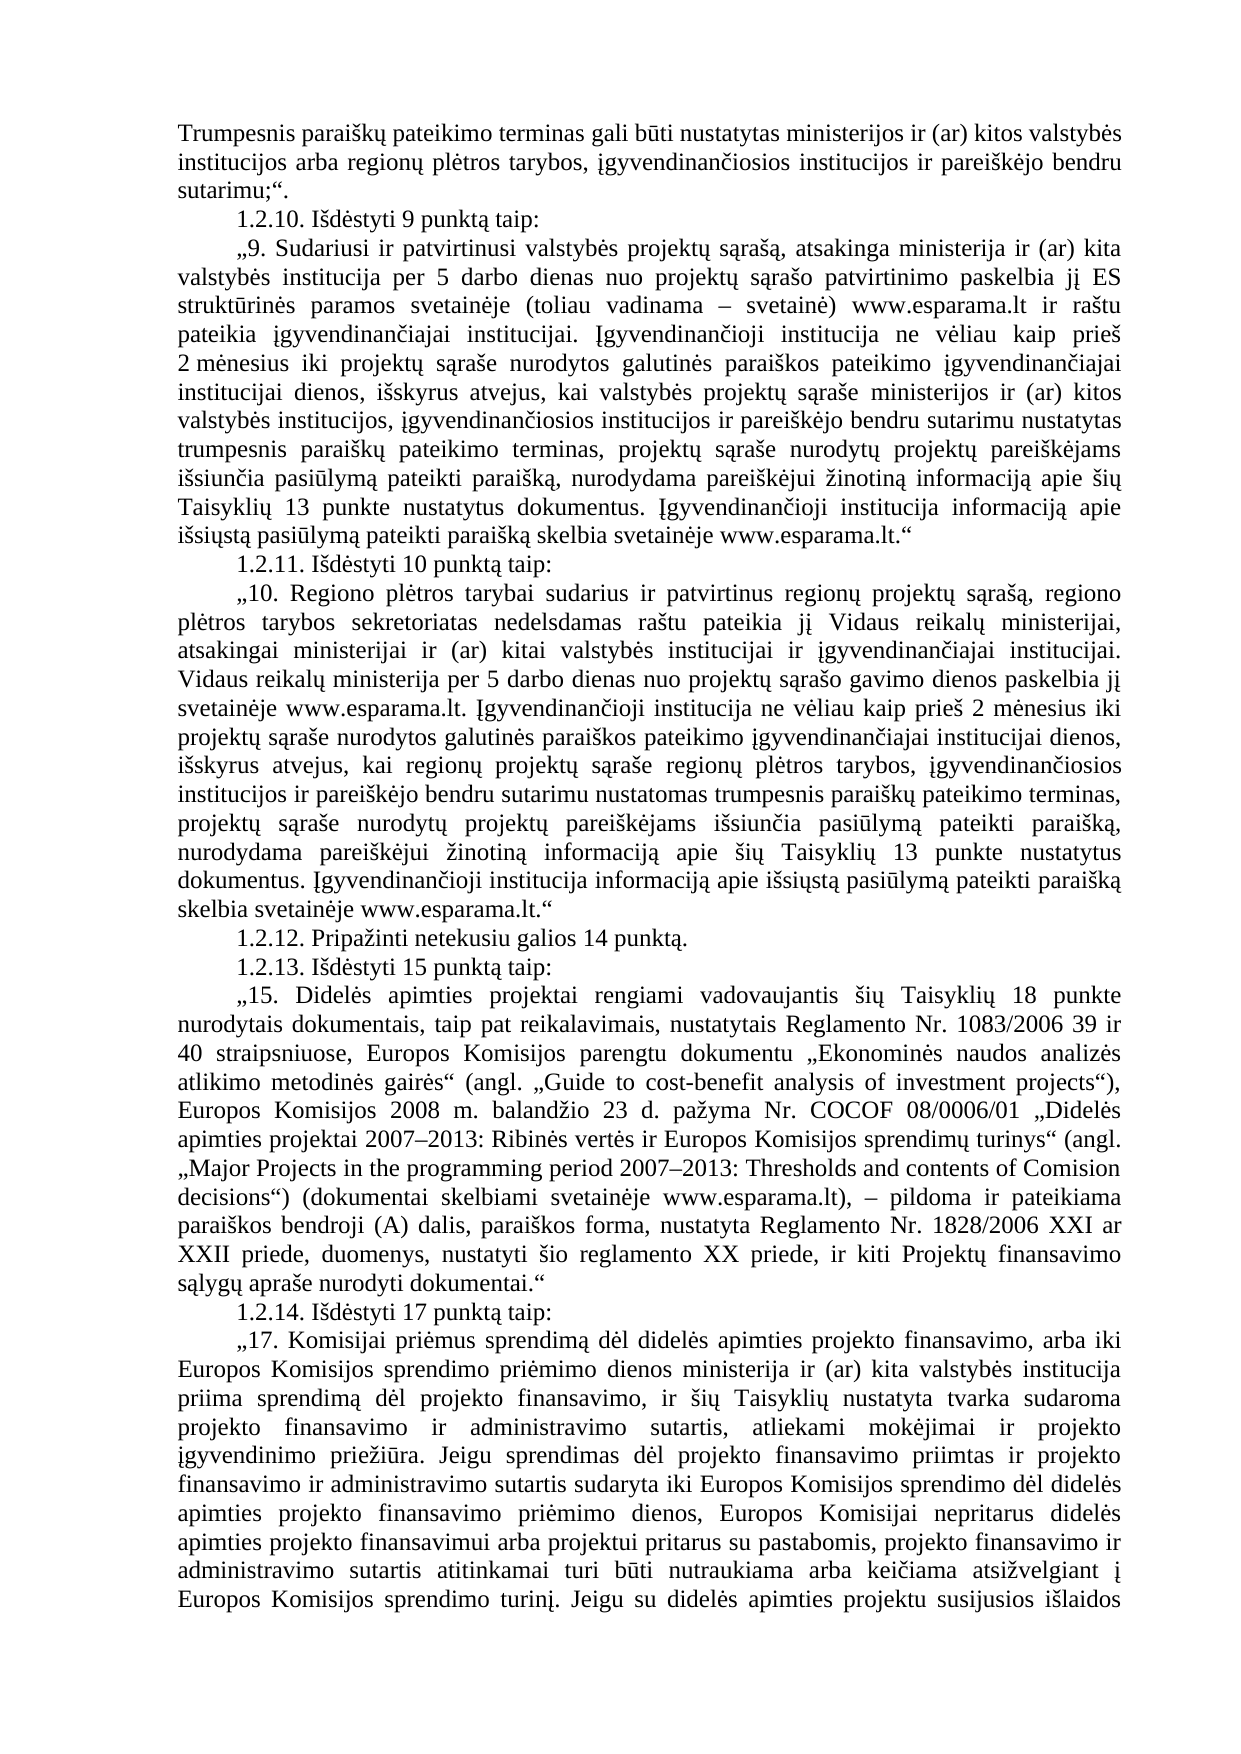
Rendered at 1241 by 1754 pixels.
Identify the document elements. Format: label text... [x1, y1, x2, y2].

text 1.2.11. Išdėstyti 10 punktą taip: [177, 549, 1122, 578]
text „15. Didelės apimties projektai rengiami vadovaujantis šių Taisyklių 18 punkte nurodytais dokumentais, taip pat reikalavimais, nustatytais Reglamento Nr. 1083/2006 39 ir 40 straipsniuose, Europos Komisijos parengtu dokumentu „Ekonominės naudos analizės atlikimo metodinės gairės“ (angl. „Guide to cost-benefit analysis of investment projects“), Europos Komisijos 2008 m. balandžio 23 d. pažyma Nr. COCOF 08/0006/01 „Didelės apimties projektai 2007–2013: Ribinės vertės ir Europos Komisijos sprendimų turinys“ (angl. „Major Projects in the programming period 2007–2013: Thresholds and contents of Comision decisions“) (dokumentai skelbiami svetainėje www.esparama.lt), – pildoma ir pateikiama paraiškos bendroji (A) dalis, paraiškos forma, nustatyta Reglamento Nr. 1828/2006 XXI ar XXII priede, duomenys, nustatyti šio reglamento XX priede, ir kiti Projektų finansavimo sąlygų apraše nurodyti dokumentai.“ [177, 981, 1122, 1297]
text 1.2.14. Išdėstyti 17 punktą taip: [177, 1297, 1122, 1326]
text 1.2.10. Išdėstyti 9 punktą taip: [177, 204, 1122, 233]
text „10. Regiono plėtros tarybai sudarius ir patvirtinus regionų projektų sąrašą, regiono plėtros tarybos sekretoriatas nedelsdamas raštu pateikia jį Vidaus reikalų ministerijai, atsakingai ministerijai ir (ar) kitai valstybės institucijai ir įgyvendinančiajai institucijai. Vidaus reikalų ministerija per 5 darbo dienas nuo projektų sąrašo gavimo dienos paskelbia jį svetainėje www.esparama.lt. Įgyvendinančioji institucija ne vėliau kaip prieš 2 mėnesius iki projektų sąraše nurodytos galutinės paraiškos pateikimo įgyvendinančiajai institucijai dienos, išskyrus atvejus, kai regionų projektų sąraše regionų plėtros tarybos, įgyvendinančiosios institucijos ir pareiškėjo bendru sutarimu nustatomas trumpesnis paraiškų pateikimo terminas, projektų sąraše nurodytų projektų pareiškėjams išsiunčia pasiūlymą pateikti paraišką, nurodydama pareiškėjui žinotiną informaciją apie šių Taisyklių 13 punkte nustatytus dokumentus. Įgyvendinančioji institucija informaciją apie išsiųstą pasiūlymą pateikti paraišką skelbia svetainėje www.esparama.lt.“ [177, 578, 1122, 923]
text 1.2.12. Pripažinti netekusiu galios 14 punktą. [177, 923, 1122, 952]
text „17. Komisijai priėmus sprendimą dėl didelės apimties projekto finansavimo, arba iki Europos Komisijos sprendimo priėmimo dienos ministerija ir (ar) kita valstybės institucija priima sprendimą dėl projekto finansavimo, ir šių Taisyklių nustatyta tvarka sudaroma projekto finansavimo ir administravimo sutartis, atliekami mokėjimai ir projekto įgyvendinimo priežiūra. Jeigu sprendimas dėl projekto finansavimo priimtas ir projekto finansavimo ir administravimo sutartis sudaryta iki Europos Komisijos sprendimo dėl didelės apimties projekto finansavimo priėmimo dienos, Europos Komisijai nepritarus didelės apimties projekto finansavimui arba projektui pritarus su pastabomis, projekto finansavimo ir administravimo sutartis atitinkamai turi būti nutraukiama arba keičiama atsižvelgiant į Europos Komisijos sprendimo turinį. Jeigu su didelės apimties projektu susijusios išlaidos [177, 1326, 1122, 1613]
text 1.2.13. Išdėstyti 15 punktą taip: [177, 952, 1122, 981]
text „9. Sudariusi ir patvirtinusi valstybės projektų sąrašą, atsakinga ministerija ir (ar) kita valstybės institucija per 5 darbo dienas nuo projektų sąrašo patvirtinimo paskelbia jį ES struktūrinės paramos svetainėje (toliau vadinama – svetainė) www.esparama.lt ir raštu pateikia įgyvendinančiajai institucijai. Įgyvendinančioji institucija ne vėliau kaip prieš 2 mėnesius iki projektų sąraše nurodytos galutinės paraiškos pateikimo įgyvendinančiajai institucijai dienos, išskyrus atvejus, kai valstybės projektų sąraše ministerijos ir (ar) kitos valstybės institucijos, įgyvendinančiosios institucijos ir pareiškėjo bendru sutarimu nustatytas trumpesnis paraiškų pateikimo terminas, projektų sąraše nurodytų projektų pareiškėjams išsiunčia pasiūlymą pateikti paraišką, nurodydama pareiškėjui žinotiną informaciją apie šių Taisyklių 13 punkte nustatytus dokumentus. Įgyvendinančioji institucija informaciją apie išsiųstą pasiūlymą pateikti paraišką skelbia svetainėje www.esparama.lt.“ [177, 233, 1122, 549]
text Trumpesnis paraiškų pateikimo terminas gali būti nustatytas ministerijos ir (ar) kitos valstybės institucijos arba regionų plėtros tarybos, įgyvendinančiosios institucijos ir pareiškėjo bendru sutarimu;“. [177, 118, 1122, 204]
